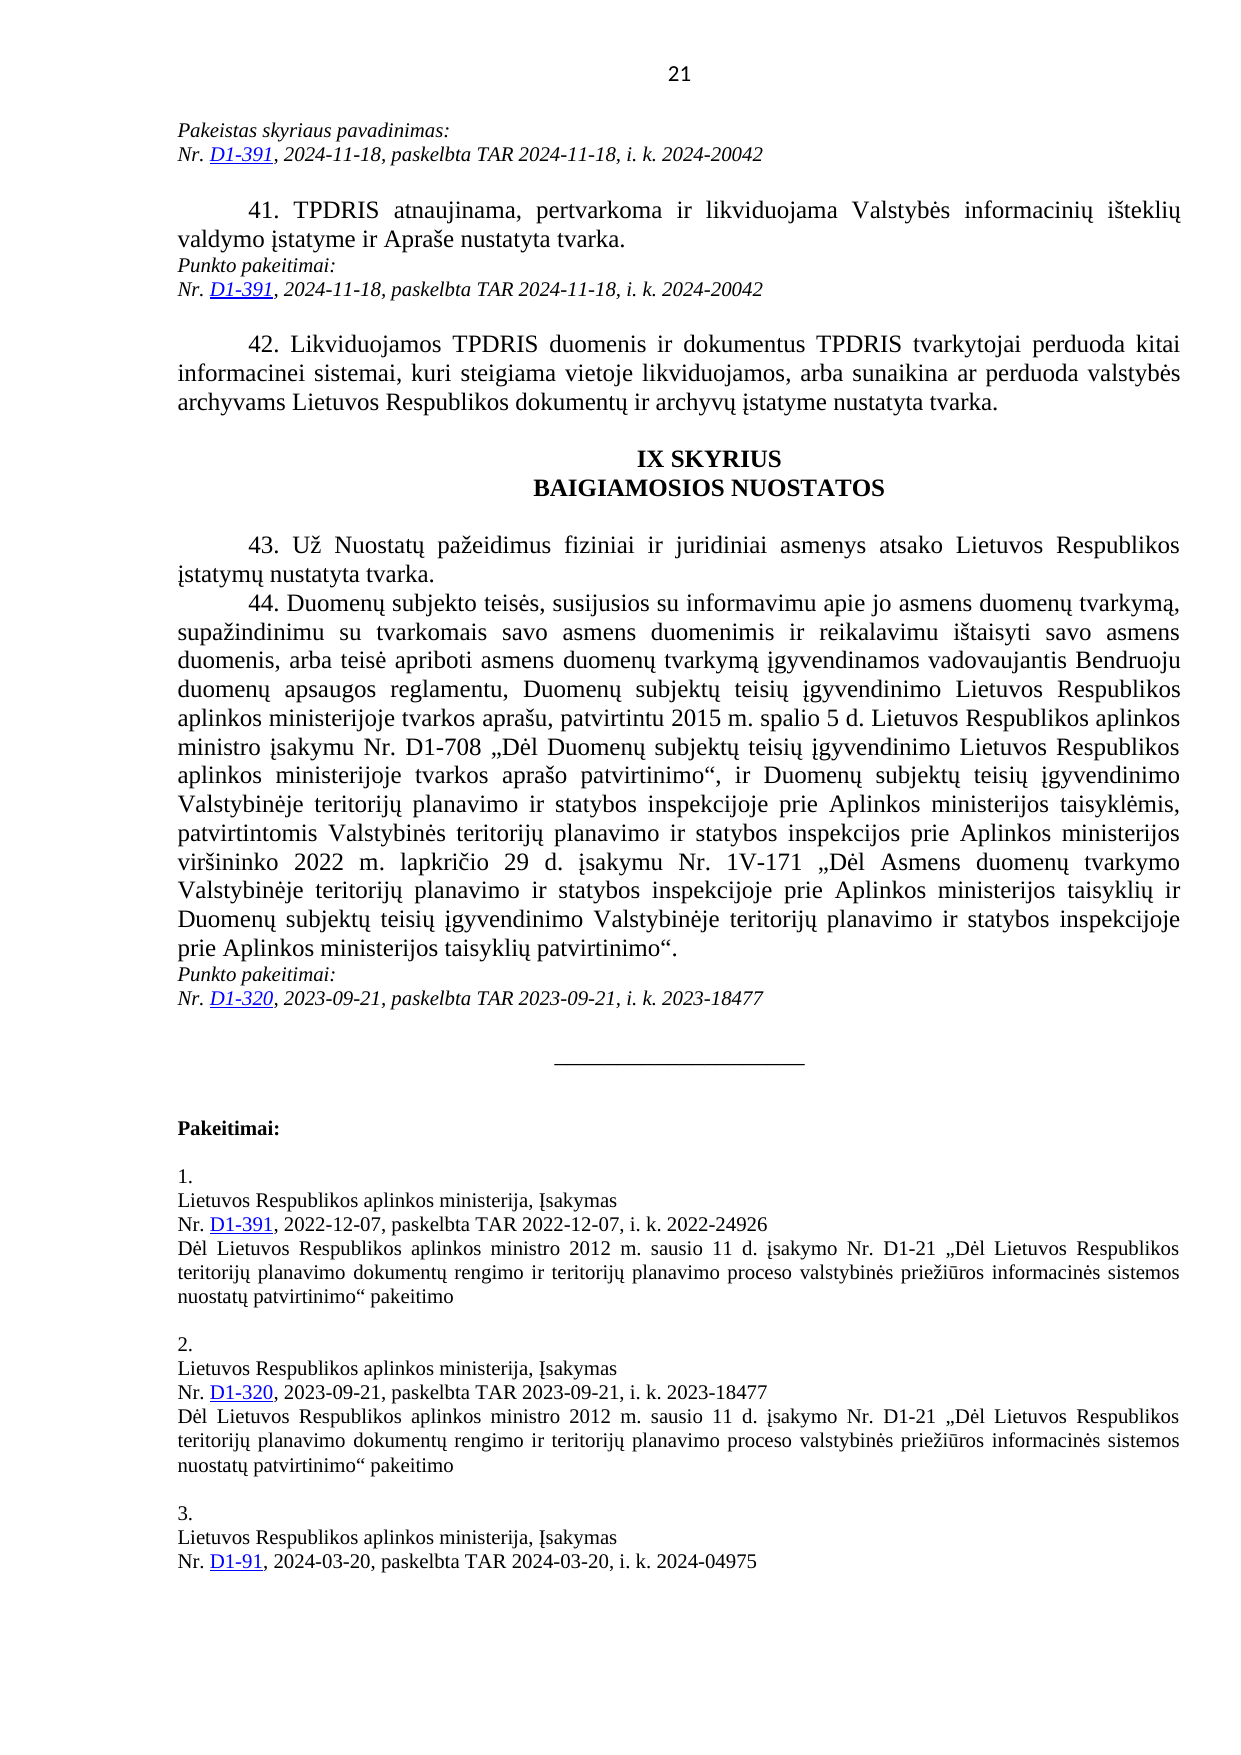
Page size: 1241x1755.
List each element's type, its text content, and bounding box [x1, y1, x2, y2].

text 3. [177, 1501, 1181, 1525]
text Lietuvos Respublikos aplinkos ministerija, Įsakymas [177, 1356, 1181, 1380]
text 2. [177, 1332, 1181, 1356]
text Lietuvos Respublikos aplinkos ministerija, Įsakymas [177, 1525, 1181, 1549]
text Nr. D1-391, 2024-11-18, paskelbta TAR 2024-11-18, i. k. 2024-20042 [177, 277, 1181, 301]
text IX SKYRIUS [177, 444, 1181, 473]
text 41. TPDRIS atnaujinama, pertvarkoma ir likviduojama Valstybės informacinių išteklių valdymo įstatyme ir Apraše nustatyta tvarka. [177, 195, 1181, 252]
text 43. Už Nuostatų pažeidimus fiziniai ir juridiniai asmenys atsako Lietuvos Respublikos įstatymų nustatyta tvarka. [177, 531, 1181, 588]
text Punkto pakeitimai: [177, 962, 1181, 986]
text Nr. D1-320, 2023-09-21, paskelbta TAR 2023-09-21, i. k. 2023-18477 [177, 986, 1181, 1010]
text Punkto pakeitimai: [177, 252, 1181, 277]
text Pakeistas skyriaus pavadinimas: [177, 118, 1181, 142]
text Pakeitimai: [177, 1116, 1181, 1140]
text Nr. D1-91, 2024-03-20, paskelbta TAR 2024-03-20, i. k. 2024-04975 [177, 1549, 1181, 1573]
text ____________________ [177, 1039, 1181, 1067]
text BAIGIAMOSIOS NUOSTATOS [177, 473, 1181, 502]
text Lietuvos Respublikos aplinkos ministerija, Įsakymas [177, 1188, 1181, 1212]
text Dėl Lietuvos Respublikos aplinkos ministro 2012 m. sausio 11 d. įsakymo Nr. D1-21 „Dėl Lietuvos Respublikos teritorijų planavimo dokumentų rengimo ir teritorijų planavimo proceso valstybinės priežiūros informacinės sistemos nuostatų patvirtinimo“ pakeitimo [177, 1236, 1181, 1308]
text Nr. D1-391, 2022-12-07, paskelbta TAR 2022-12-07, i. k. 2022-24926 [177, 1212, 1181, 1236]
text Dėl Lietuvos Respublikos aplinkos ministro 2012 m. sausio 11 d. įsakymo Nr. D1-21 „Dėl Lietuvos Respublikos teritorijų planavimo dokumentų rengimo ir teritorijų planavimo proceso valstybinės priežiūros informacinės sistemos nuostatų patvirtinimo“ pakeitimo [177, 1404, 1181, 1477]
text 1. [177, 1164, 1181, 1188]
text Nr. D1-320, 2023-09-21, paskelbta TAR 2023-09-21, i. k. 2023-18477 [177, 1380, 1181, 1404]
text Nr. D1-391, 2024-11-18, paskelbta TAR 2024-11-18, i. k. 2024-20042 [177, 142, 1181, 166]
text 44. Duomenų subjekto teisės, susijusios su informavimu apie jo asmens duomenų tvarkymą, supažindinimu su tvarkomais savo asmens duomenimis ir reikalavimu ištaisyti savo asmens duomenis, arba teisė apriboti asmens duomenų tvarkymą įgyvendinamos vadovaujantis Bendruoju duomenų apsaugos reglamentu, Duomenų subjektų teisių įgyvendinimo Lietuvos Respublikos aplinkos ministerijoje tvarkos aprašu, patvirtintu 2015 m. spalio 5 d. Lietuvos Respublikos aplinkos ministro įsakymu Nr. D1-708 „Dėl Duomenų subjektų teisių įgyvendinimo Lietuvos Respublikos aplinkos ministerijoje tvarkos aprašo patvirtinimo“, ir Duomenų subjektų teisių įgyvendinimo Valstybinėje teritorijų planavimo ir statybos inspekcijoje prie Aplinkos ministerijos taisyklėmis, patvirtintomis Valstybinės teritorijų planavimo ir statybos inspekcijos prie Aplinkos ministerijos viršininko 2022 m. lapkričio 29 d. įsakymu Nr. 1V-171 „Dėl Asmens duomenų tvarkymo Valstybinėje teritorijų planavimo ir statybos inspekcijoje prie Aplinkos ministerijos taisyklių ir Duomenų subjektų teisių įgyvendinimo Valstybinėje teritorijų planavimo ir statybos inspekcijoje prie Aplinkos ministerijos taisyklių patvirtinimo“. [177, 588, 1181, 962]
text 42. Likviduojamos TPDRIS duomenis ir dokumentus TPDRIS tvarkytojai perduoda kitai informacinei sistemai, kuri steigiama vietoje likviduojamos, arba sunaikina ar perduoda valstybės archyvams Lietuvos Respublikos dokumentų ir archyvų įstatyme nustatyta tvarka. [177, 329, 1181, 416]
